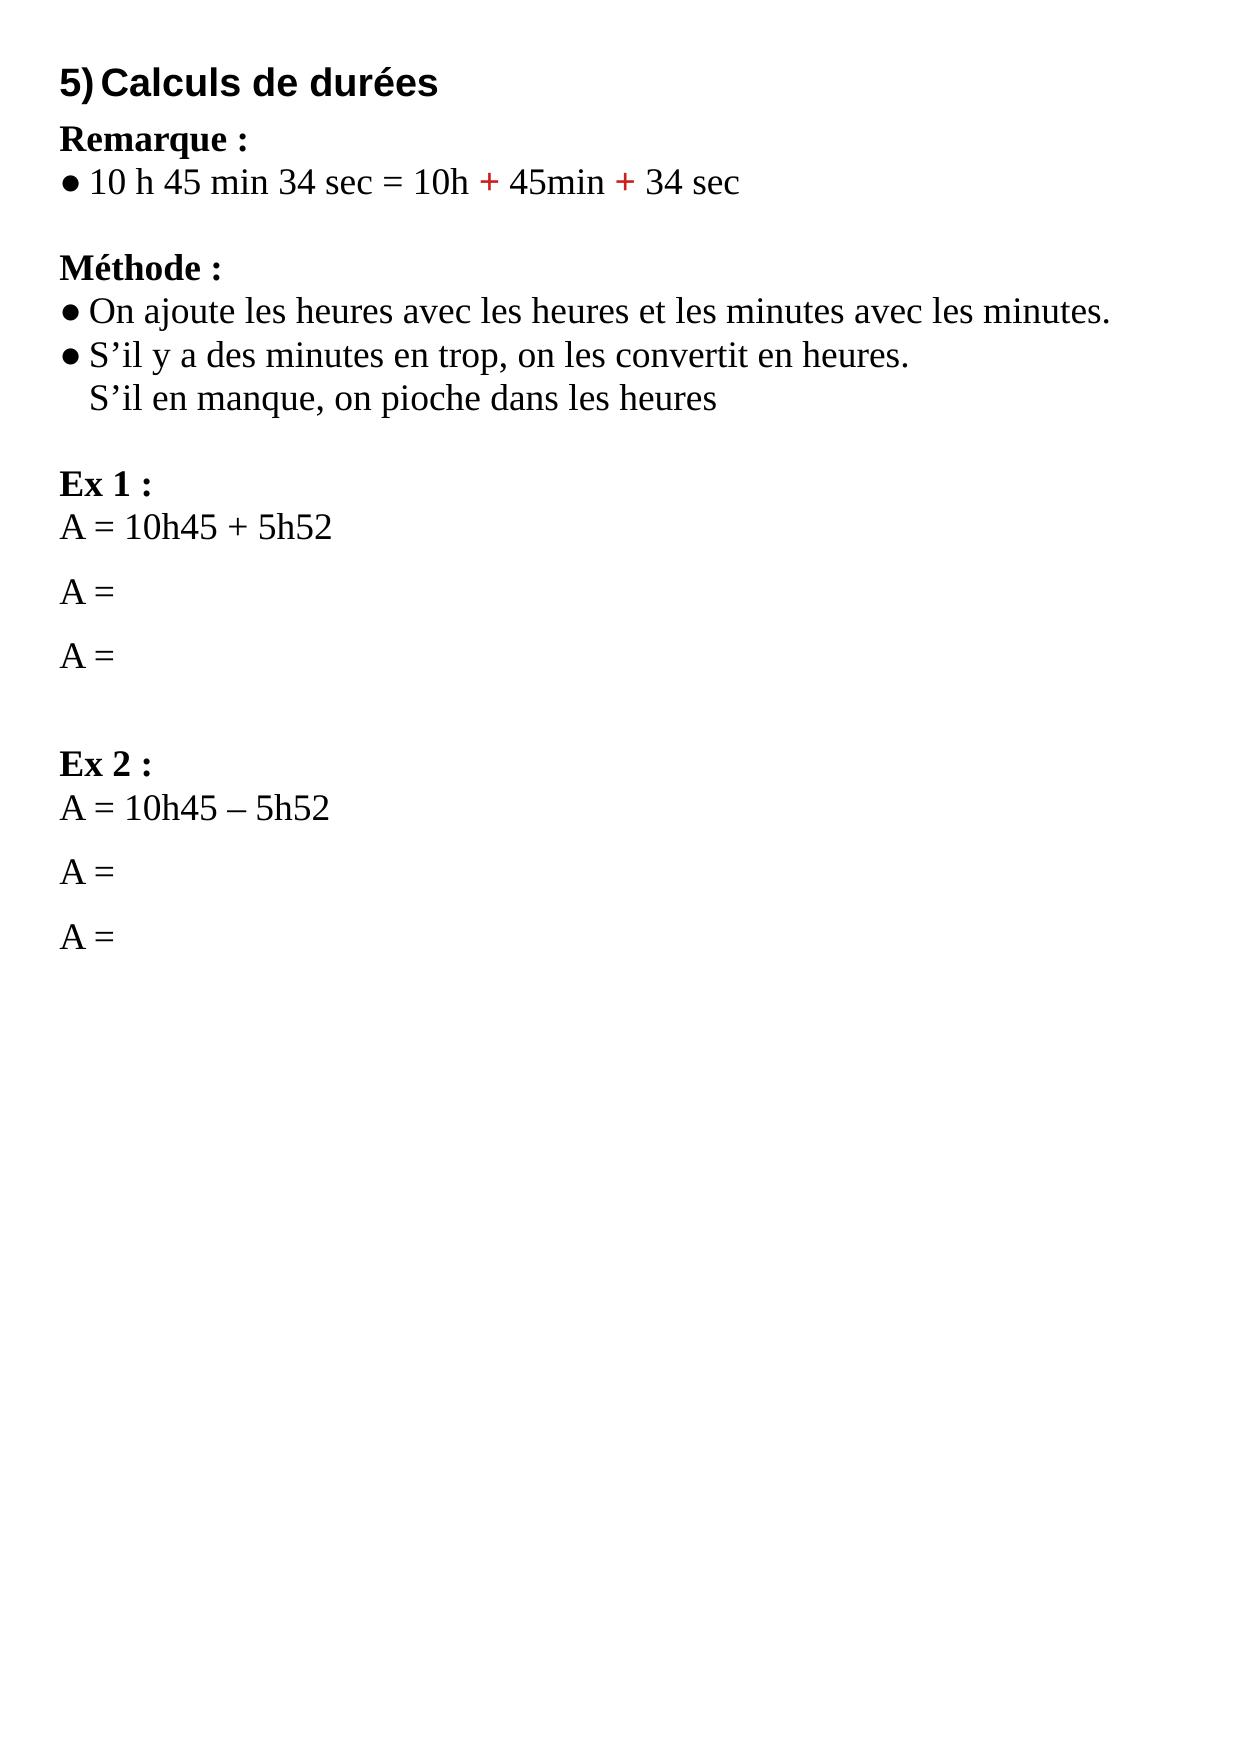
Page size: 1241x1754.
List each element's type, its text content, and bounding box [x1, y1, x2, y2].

text Méthode : [59, 246, 1181, 289]
text Remarque : [59, 116, 1181, 159]
list On ajoute les heures avec les heures et les minutes avec les minutes. [59, 289, 1181, 332]
text A = [59, 849, 1181, 893]
text Ex 2 : [59, 742, 1181, 785]
text A = [59, 569, 1181, 612]
list 10 h 45 min 34 sec = 10h + 45min + 34 sec [59, 159, 1181, 203]
text A = 10h45 + 5h52 [59, 504, 1181, 548]
text Ex 1 : [59, 461, 1181, 504]
list S’il y a des minutes en trop, on les convertit en heures. S’il en manque, on pioche dans les heures [59, 332, 1181, 418]
text A = [59, 914, 1181, 957]
text A = [59, 634, 1181, 677]
text A = 10h45 – 5h52 [59, 785, 1181, 828]
list Calculs de durées [59, 59, 1181, 105]
